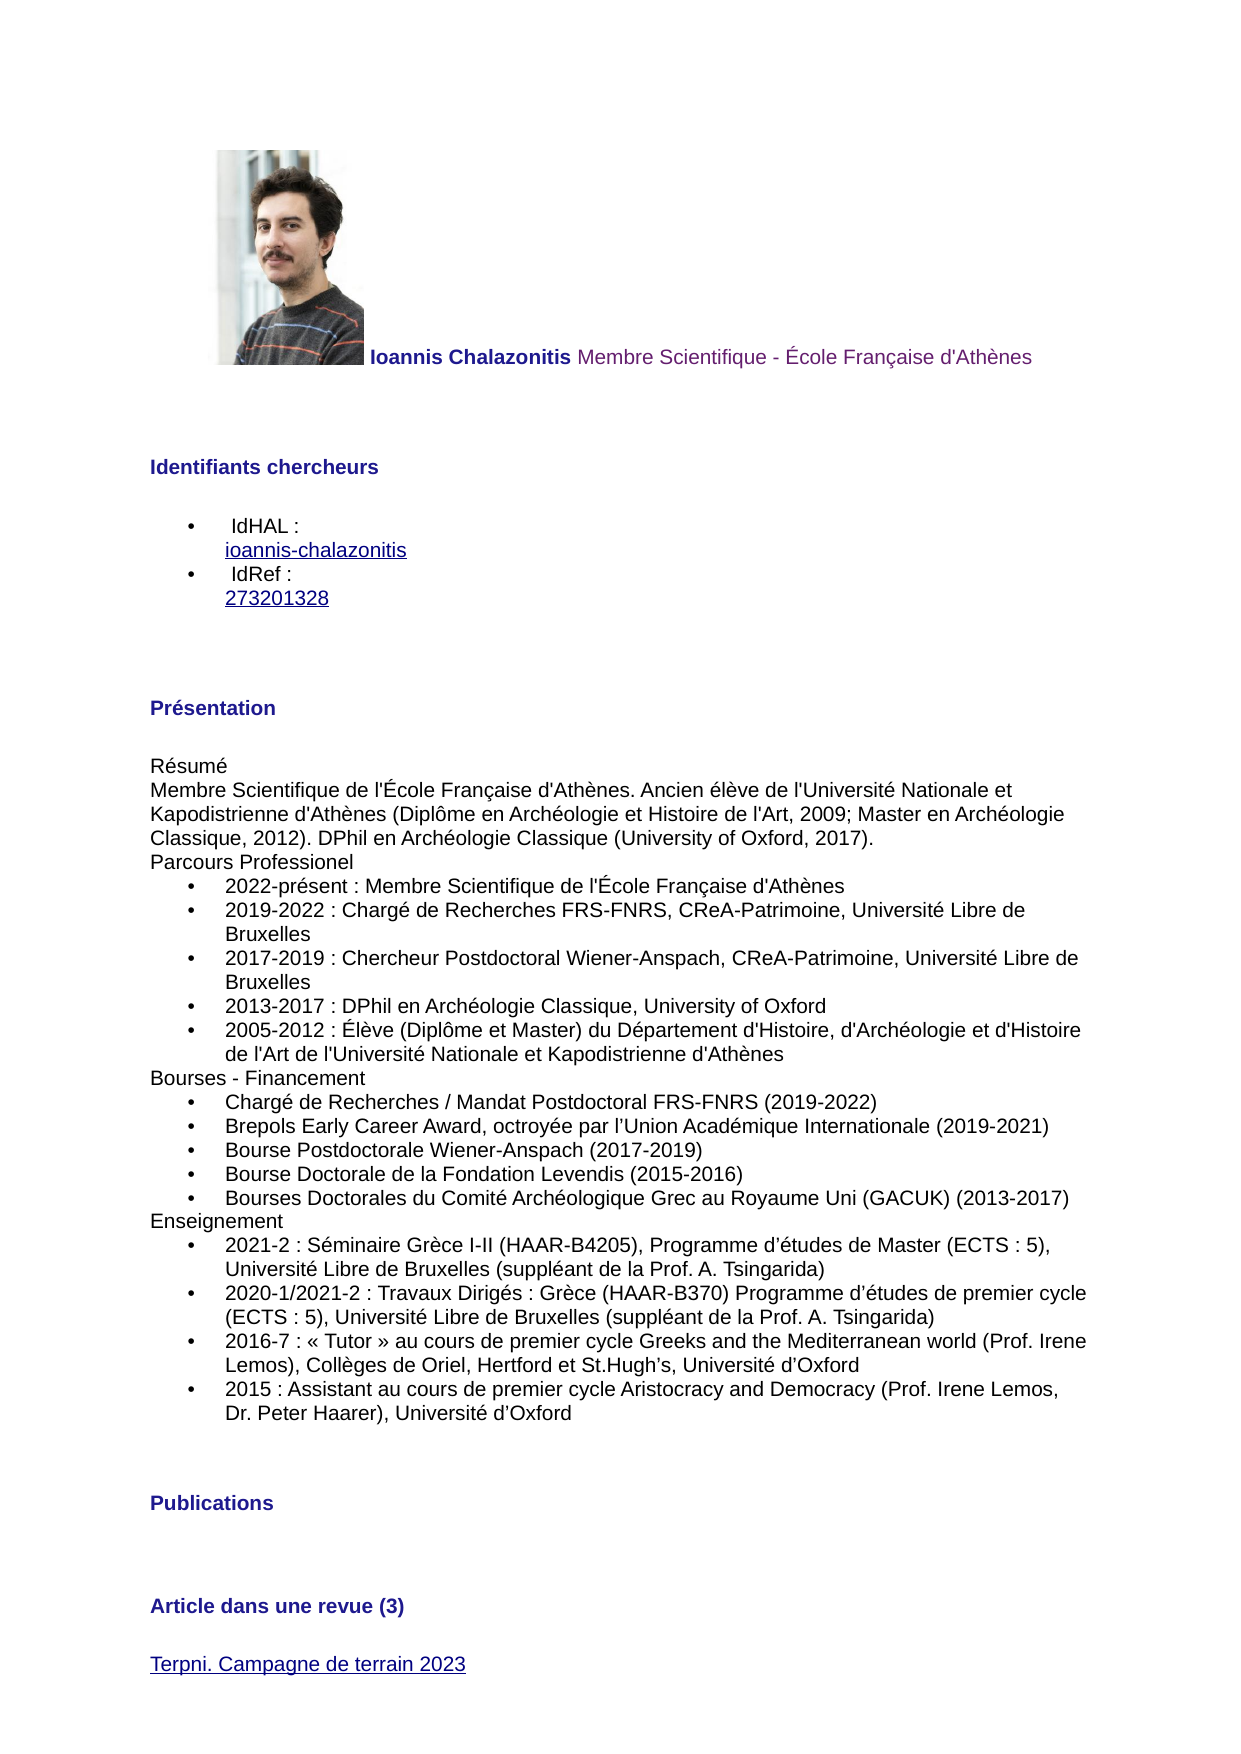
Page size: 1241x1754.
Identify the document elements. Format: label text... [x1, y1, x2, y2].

list ioannis-chalazonitis [187, 537, 1090, 561]
picture [207, 150, 364, 365]
list 2022-présent : Membre Scientifique de l'École Française d'Athènes [187, 874, 1090, 898]
list Bourse Doctorale de la Fondation Levendis (2015-2016) [187, 1161, 1090, 1185]
list Brepols Early Career Award, octroyée par l’Union Académique Internationale (2019-2021) [187, 1113, 1090, 1137]
subtitle Identifiants chercheurs [150, 455, 1090, 479]
list IdHAL : [187, 513, 1090, 537]
subtitle Parcours Professionel [150, 850, 1090, 874]
subtitle Présentation [150, 696, 1090, 720]
list Chargé de Recherches / Mandat Postdoctoral FRS-FNRS (2019-2022) [187, 1089, 1090, 1113]
subtitle Résumé [150, 754, 1090, 778]
subtitle Bourses - Financement [150, 1066, 1090, 1089]
subtitle Article dans une revue (3) [150, 1594, 1090, 1618]
subtitle Enseignement [150, 1209, 1090, 1233]
list Bourse Postdoctorale Wiener-Anspach (2017-2019) [187, 1137, 1090, 1161]
list 2015 : Assistant au cours de premier cycle Aristocracy and Democracy (Prof. Irene Lemos, Dr. Peter Haarer), Université d’Oxford [187, 1377, 1090, 1425]
list IdRef : [187, 561, 1090, 585]
list 2017-2019 : Chercheur Postdoctoral Wiener-Anspach, CReA-Patrimoine, Université Libre de Bruxelles [187, 946, 1090, 994]
list Bourses Doctorales du Comité Archéologique Grec au Royaume Uni (GACUK) (2013-2017) [187, 1185, 1090, 1209]
list 2005-2012 : Élève (Diplôme et Master) du Département d'Histoire, d'Archéologie et d'Histoire de l'Art de l'Université Nationale et Kapodistrienne d'Athènes [187, 1018, 1090, 1066]
list 2019-2022 : Chargé de Recherches FRS-FNRS, CReA-Patrimoine, Université Libre de Bruxelles [187, 898, 1090, 946]
list 2016-7 : « Tutor » au cours de premier cycle Greeks and the Mediterranean world (Prof. Irene Lemos), Collèges de Oriel, Hertford et St.Hugh’s, Université d’Oxford [187, 1329, 1090, 1377]
list 2020-1/2021-2 : Travaux Dirigés : Grèce (HAAR-B370) Programme d’études de premier cycle (ECTS : 5), Université Libre de Bruxelles (suppléant de la Prof. A. Tsingarida) [187, 1281, 1090, 1329]
list 2021-2 : Séminaire Grèce I-II (HAAR-B4205), Programme d’études de Master (ECTS : 5), Université Libre de Bruxelles (suppléant de la Prof. A. Tsingarida) [187, 1233, 1090, 1281]
subtitle Publications [150, 1491, 1090, 1514]
subtitle Ioannis Chalazonitis Membre Scientifique - École Française d'Athènes [150, 150, 1090, 369]
list 273201328 [187, 585, 1090, 609]
table_header Terpni. Campagne de terrain 2023 [150, 1652, 1090, 1676]
text Membre Scientifique de l'École Française d'Athènes. Ancien élève de l'Université Nationale et Kapodistrienne d'Athènes (Diplôme en Archéologie et Histoire de l'Art, 2009; Master en Archéologie Classique, 2012). DPhil en Archéologie Classique (University of Oxford, 2017). [150, 778, 1090, 850]
list 2013-2017 : DPhil en Archéologie Classique, University of Oxford [187, 994, 1090, 1018]
